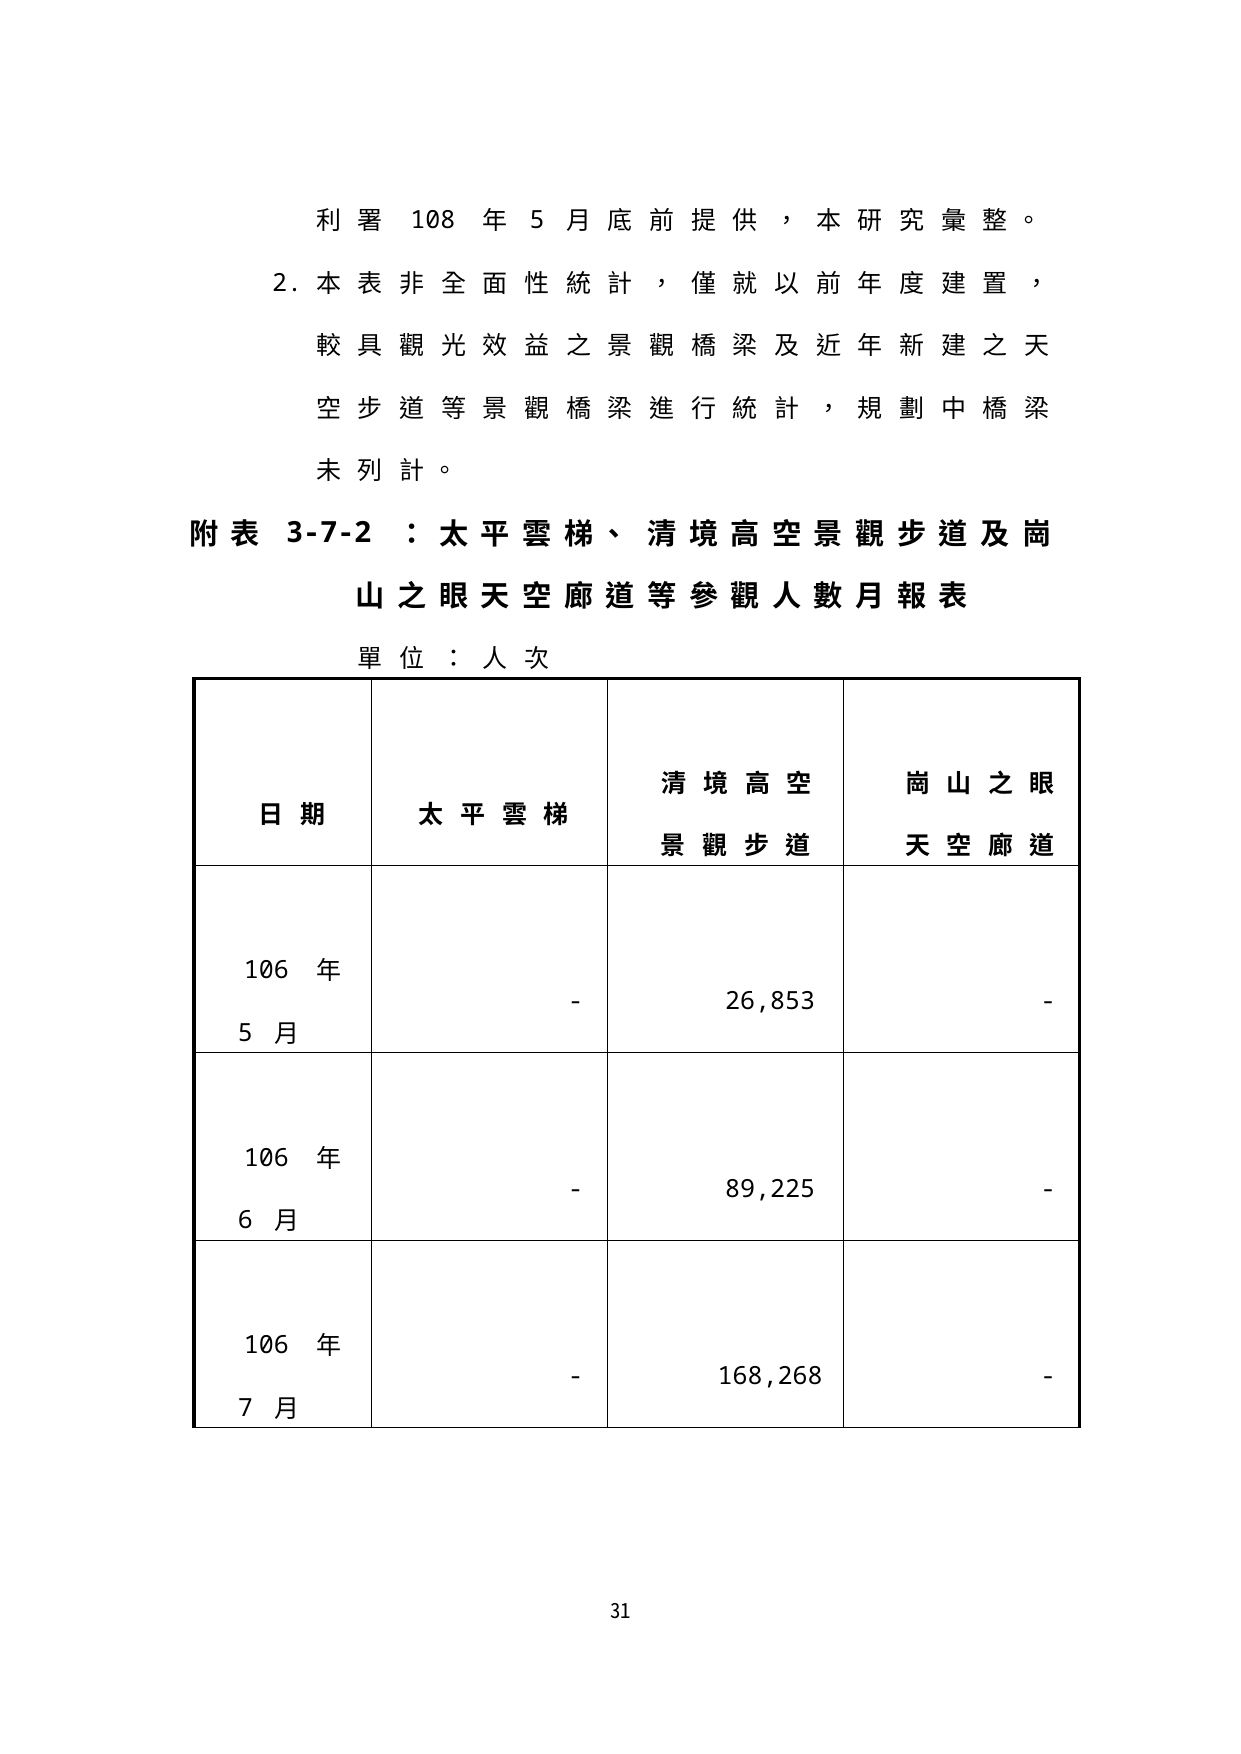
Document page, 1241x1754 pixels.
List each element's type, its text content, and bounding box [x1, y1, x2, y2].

table_cell - [844, 1053, 1078, 1240]
table_cell - [372, 1053, 607, 1240]
table_header 太平雲梯 [372, 680, 607, 865]
table_cell 106年5月 [196, 866, 371, 1052]
table_cell - [372, 866, 607, 1052]
table_header 崗山之眼天空廊道 [844, 680, 1078, 865]
table_header 日期 [196, 680, 371, 865]
table_cell 168,268 [608, 1241, 843, 1427]
table_cell 106年7月 [196, 1241, 371, 1427]
table_cell 106年6月 [196, 1053, 371, 1240]
table_cell - [844, 866, 1078, 1052]
text 利署108年5月底前提供，本研究彙整。 [183, 177, 1058, 240]
table_cell - [372, 1241, 607, 1427]
table_cell - [844, 1241, 1078, 1427]
table_cell 89,225 [608, 1053, 843, 1240]
table_cell 26,853 [608, 866, 843, 1052]
text 2.本表非全面性統計，僅就以前年度建置，較具觀光效益之景觀橋梁及近年新建之天空步道等景觀橋梁進行統計，規劃中橋梁未列計。 [256, 240, 1058, 490]
text 附表3-7-2：太平雲梯、清境高空景觀步道及崗山之眼天空廊道等參觀人數月報表 單位：人次 [183, 490, 1058, 677]
table_header 清境高空景觀步道 [608, 680, 843, 865]
